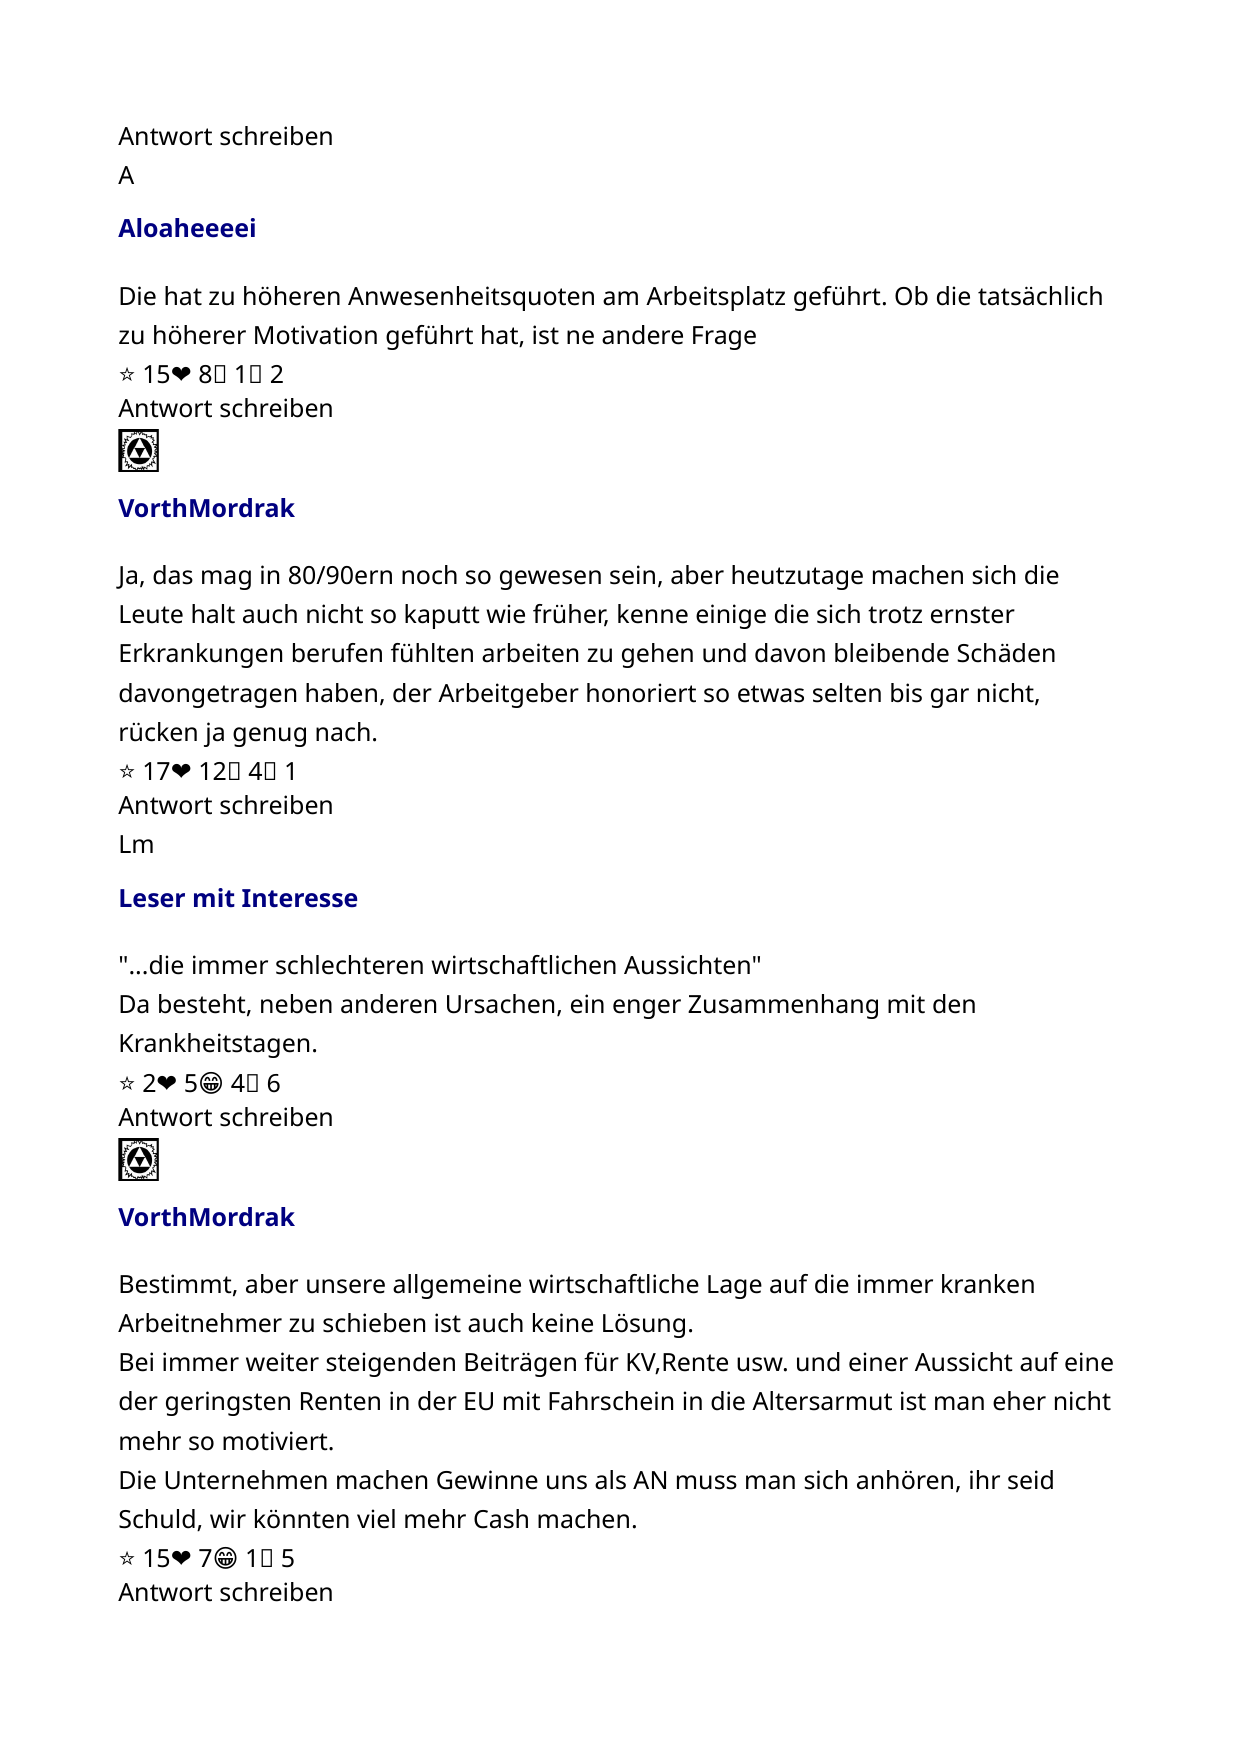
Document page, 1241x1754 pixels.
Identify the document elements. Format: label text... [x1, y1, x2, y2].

text Ja, das mag in 80/90ern noch so gewesen sein, aber heutzutage machen sich die Leute halt auch nicht so kaputt wie früher, kenne einige die sich trotz ernster Erkrankungen berufen fühlten arbeiten zu gehen und davon bleibende Schäden davongetragen haben, der Arbeitgeber honoriert so etwas selten bis gar nicht, rücken ja genug nach. [118, 558, 1122, 748]
text Antwort schreiben [118, 1099, 1122, 1133]
picture [118, 1138, 161, 1181]
subtitle Leser mit Interesse [118, 881, 1122, 915]
text ⭐️ 17❤️ 12🙁 4🤨 1 [118, 754, 1122, 788]
text ⭐️ 15❤️ 8🙁 1🤨 2 [118, 356, 1122, 391]
text Die hat zu höheren Anwesenheitsquoten am Arbeitsplatz geführt. Ob die tatsächlich zu höherer Motivation geführt hat, ist ne andere Frage [118, 278, 1122, 351]
text A [118, 157, 1122, 191]
text "...die immer schlechteren wirtschaftlichen Aussichten" [118, 948, 1122, 982]
text Bei immer weiter steigenden Beiträgen für KV,Rente usw. und einer Aussicht auf eine der geringsten Renten in der EU mit Fahrschein in die Altersarmut ist man eher nicht mehr so motiviert. [118, 1345, 1122, 1457]
text ⭐️ 15❤️ 7😁 1🤨 5 [118, 1541, 1122, 1575]
picture [118, 429, 161, 472]
text Antwort schreiben [118, 391, 1122, 424]
text Da besteht, neben anderen Ursachen, ein enger Zusammenhang mit den Krankheitstagen. [118, 987, 1122, 1060]
text ⭐️ 2❤️ 5😁 4🤨 6 [118, 1065, 1122, 1099]
text Lm [118, 827, 1122, 861]
text Antwort schreiben [118, 1575, 1122, 1609]
text Antwort schreiben [118, 118, 1122, 152]
text Die Unternehmen machen Gewinne uns als AN muss man sich anhören, ihr seid Schuld, wir könnten viel mehr Cash machen. [118, 1462, 1122, 1536]
text Antwort schreiben [118, 788, 1122, 822]
subtitle VorthMordrak [118, 1199, 1122, 1233]
text Bestimmt, aber unsere allgemeine wirtschaftliche Lage auf die immer kranken Arbeitnehmer zu schieben ist auch keine Lösung. [118, 1267, 1122, 1340]
subtitle VorthMordrak [118, 491, 1122, 525]
subtitle Aloaheeeei [118, 211, 1122, 245]
